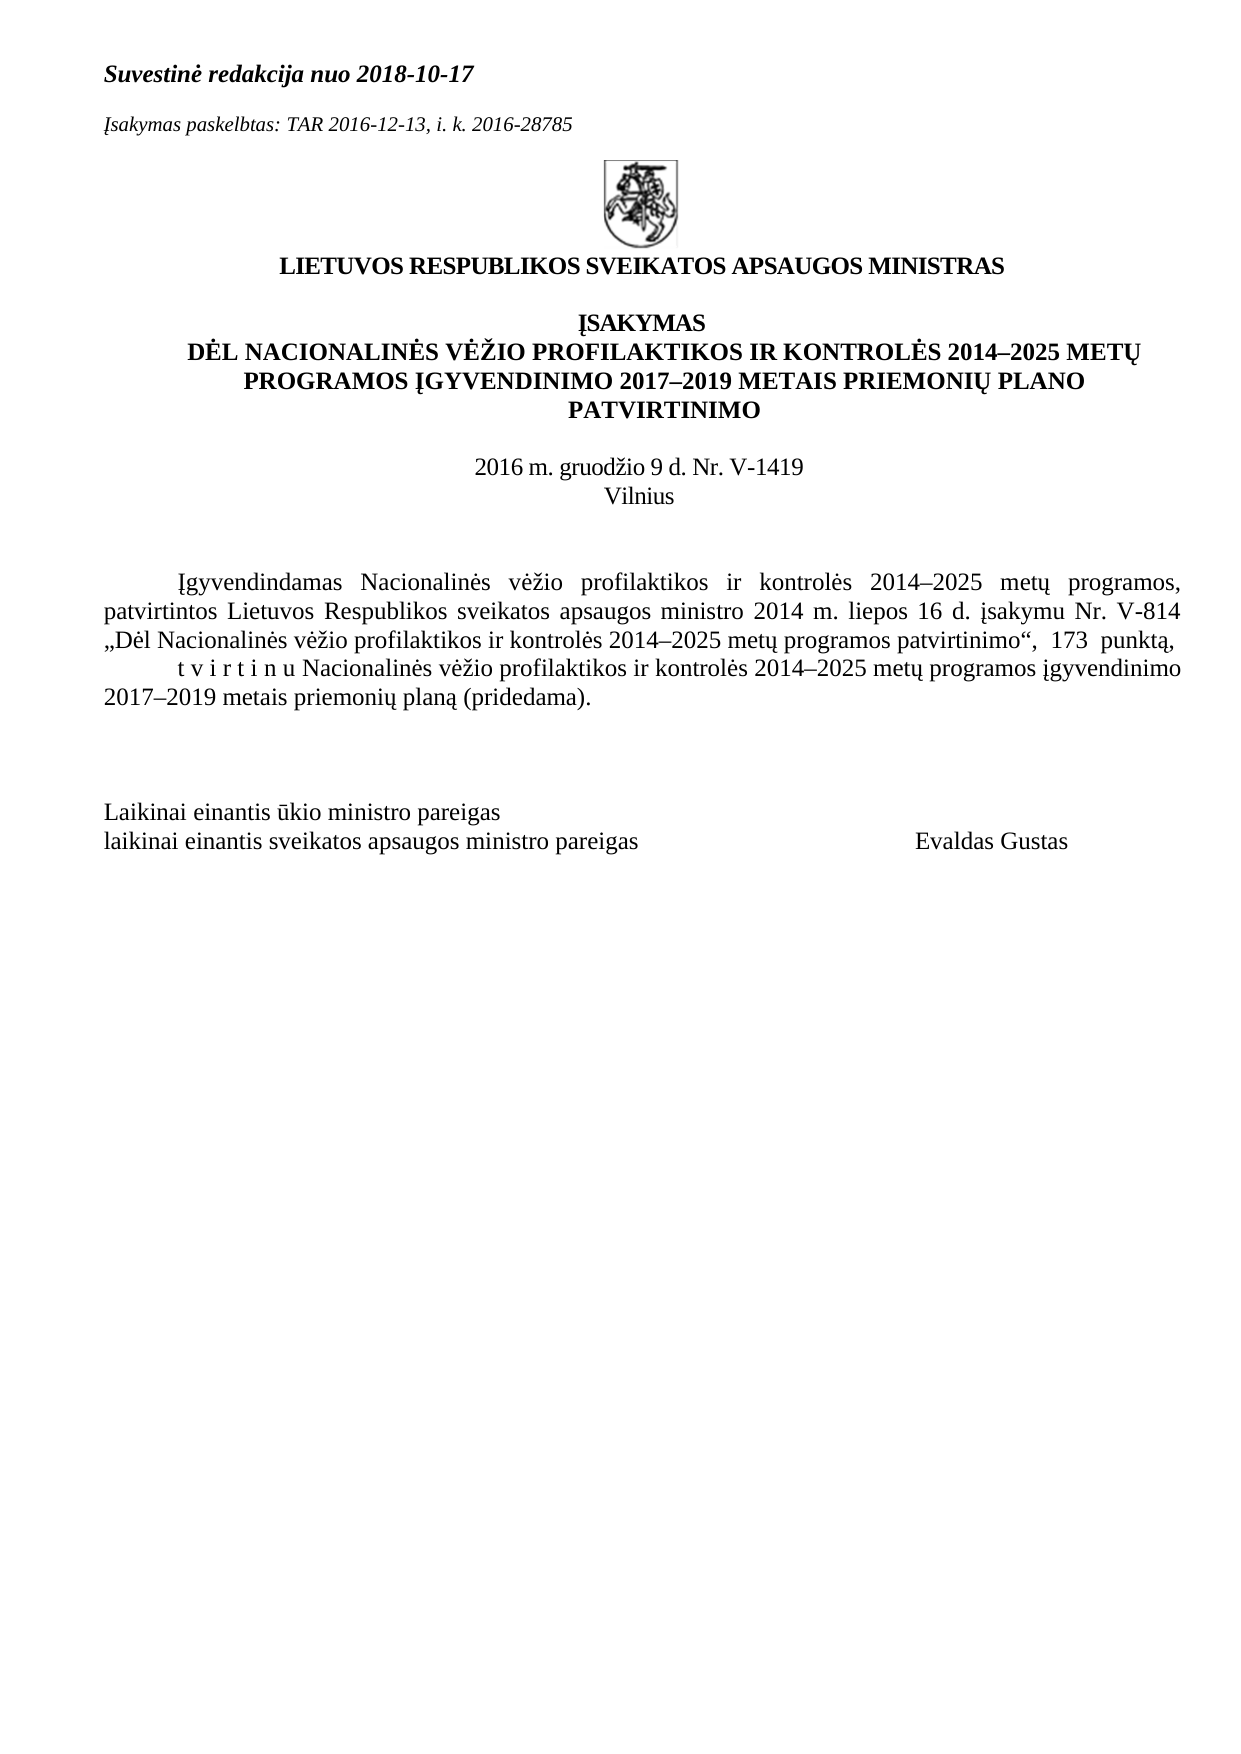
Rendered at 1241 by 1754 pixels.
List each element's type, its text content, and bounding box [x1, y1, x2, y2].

text 2016 m. gruodžio 9 d. Nr. V-1419 [103, 452, 1175, 481]
text t v i r t i n u Nacionalinės vėžio profilaktikos ir kontrolės 2014–2025 metų programos įgyvendinimo 2017–2019 metais priemonių planą (pridedama). [103, 653, 1182, 711]
text Suvestinė redakcija nuo 2018-10-17 [103, 59, 1181, 88]
text Įgyvendindamas Nacionalinės vėžio profilaktikos ir kontrolės 2014–2025 metų programos, patvirtintos Lietuvos Respublikos sveikatos apsaugos ministro 2014 m. liepos 16 d. įsakymu Nr. V-814 „Dėl Nacionalinės vėžio profilaktikos ir kontrolės 2014–2025 metų programos patvirtinimo“, 173 punktą, [103, 567, 1182, 653]
text Vilnius [103, 481, 1175, 510]
text Laikinai einantis ūkio ministro pareigas [103, 797, 1181, 826]
text DĖL NACIONALINĖS VĖŽIO PROFILAKTIKOS IR KONTROLĖS 2014–2025 METŲ PROGRAMOS ĮGYVENDINIMO 2017–2019 METAIS PRIEMONIŲ PLANO PATVIRTINIMO [148, 337, 1181, 423]
text ĮSAKYMAS [103, 308, 1181, 337]
text LIETUVOS RESPUBLIKOS SVEIKATOS APSAUGOS MINISTRAS [103, 251, 1181, 280]
text laikinai einantis sveikatos apsaugos ministro pareigas Evaldas Gustas [103, 826, 1181, 855]
text Įsakymas paskelbtas: TAR 2016-12-13, i. k. 2016-28785 [103, 112, 1181, 136]
